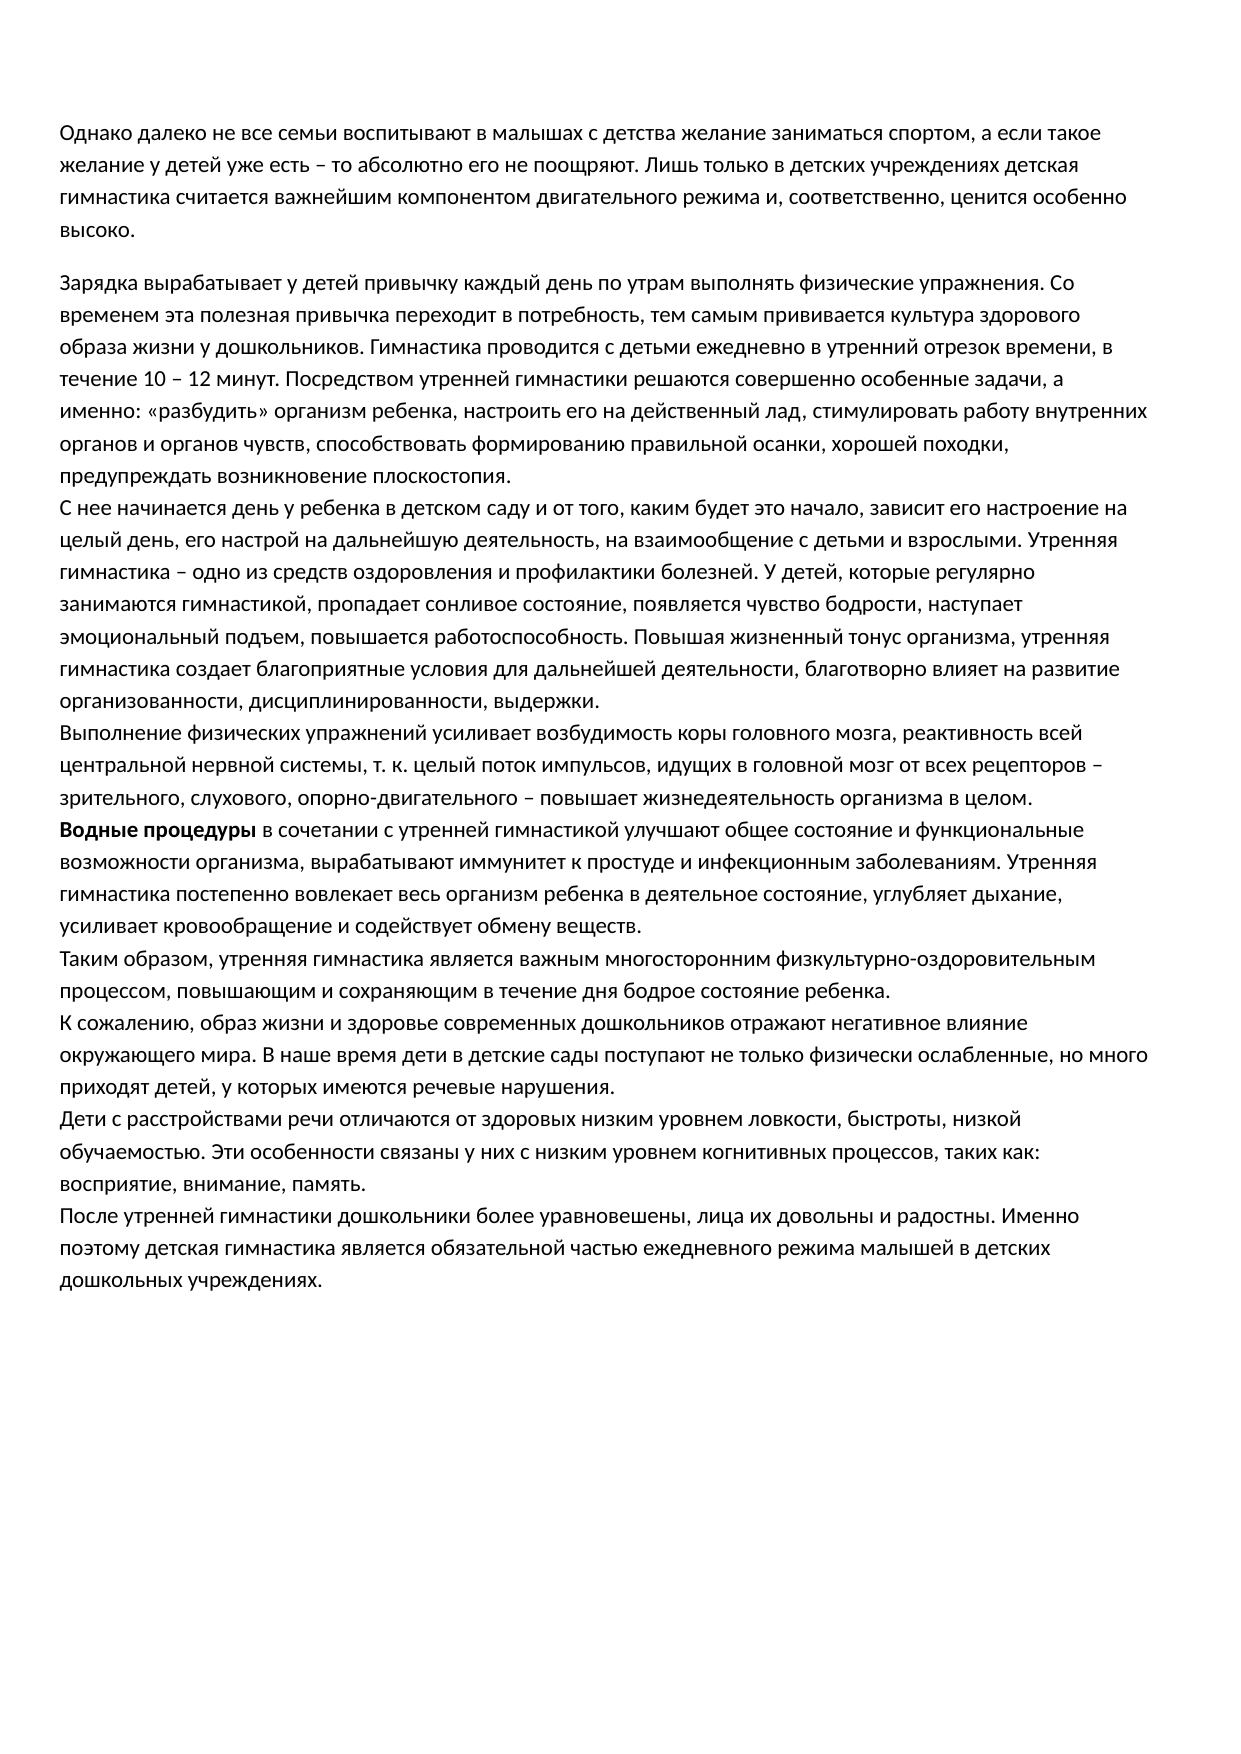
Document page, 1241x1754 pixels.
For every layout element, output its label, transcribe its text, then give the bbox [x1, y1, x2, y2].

text Зарядка вырабатывает у детей привычку каждый день по утрам выполнять физические упражнения. Со временем эта полезная привычка переходит в потребность, тем самым прививается культура здорового образа жизни у дошкольников. Гимнастика проводится с детьми ежедневно в утренний отрезок времени, в течение 10 – 12 минут. Посредством утренней гимнастики решаются совершенно особенные задачи, а именно: «разбудить» организм ребенка, настроить его на действенный лад, стимулировать работу внутренних органов и органов чувств, способствовать формированию правильной осанки, хорошей походки, предупреждать возникновение плоскостопия. С нее начинается день у ребенка в детском саду и от того, каким будет это начало, зависит его настроение на целый день, его настрой на дальнейшую деятельность, на взаимообщение с детьми и взрослыми. Утренняя гимнастика – одно из средств оздоровления и профилактики болезней. У детей, которые регулярно занимаются гимнастикой, пропадает сонливое состояние, появляется чувство бодрости, наступает эмоциональный подъем, повышается работоспособность. Повышая жизненный тонус организма, утренняя гимнастика создает благоприятные условия для дальнейшей деятельности, благотворно влияет на развитие организованности, дисциплинированности, выдержки. Выполнение физических упражнений усиливает возбудимость коры головного мозга, реактивность всей центральной нервной системы, т. к. целый поток импульсов, идущих в головной мозг от всех рецепторов – зрительного, слухового, опорно-двигательного – повышает жизнедеятельность организма в целом. Водные процедуры в сочетании с утренней гимнастикой улучшают общее состояние и функциональные возможности организма, вырабатывают иммунитет к простуде и инфекционным заболеваниям. Утренняя гимнастика постепенно вовлекает весь организм ребенка в деятельное состояние, углубляет дыхание, усиливает кровообращение и содействует обмену веществ. Таким образом, утренняя гимнастика является важным многосторонним физкультурно-оздоровительным процессом, повышающим и сохраняющим в течение дня бодрое состояние ребенка. К сожалению, образ жизни и здоровье современных дошкольников отражают негативное влияние окружающего мира. В наше время дети в детские сады поступают не только физически ослабленные, но много приходят детей, у которых имеются речевые нарушения. Дети с расстройствами речи отличаются от здоровых низким уровнем ловкости, быстроты, низкой обучаемостью. Эти особенности связаны у них с низким уровнем когнитивных процессов, таких как: восприятие, внимание, память. После утренней гимнастики дошкольники более уравновешены, лица их довольны и радостны. Именно поэтому детская гимнастика является обязательной частью ежедневного режима малышей в детских дошкольных учреждениях. [59, 268, 1152, 1293]
text Однако далеко не все семьи воспитывают в малышах с детства желание заниматься спортом, а если такое желание у детей уже есть – то абсолютно его не поощряют. Лишь только в детских учреждениях детская гимнастика считается важнейшим компонентом двигательного режима и, соответственно, ценится особенно высоко. [59, 118, 1152, 243]
